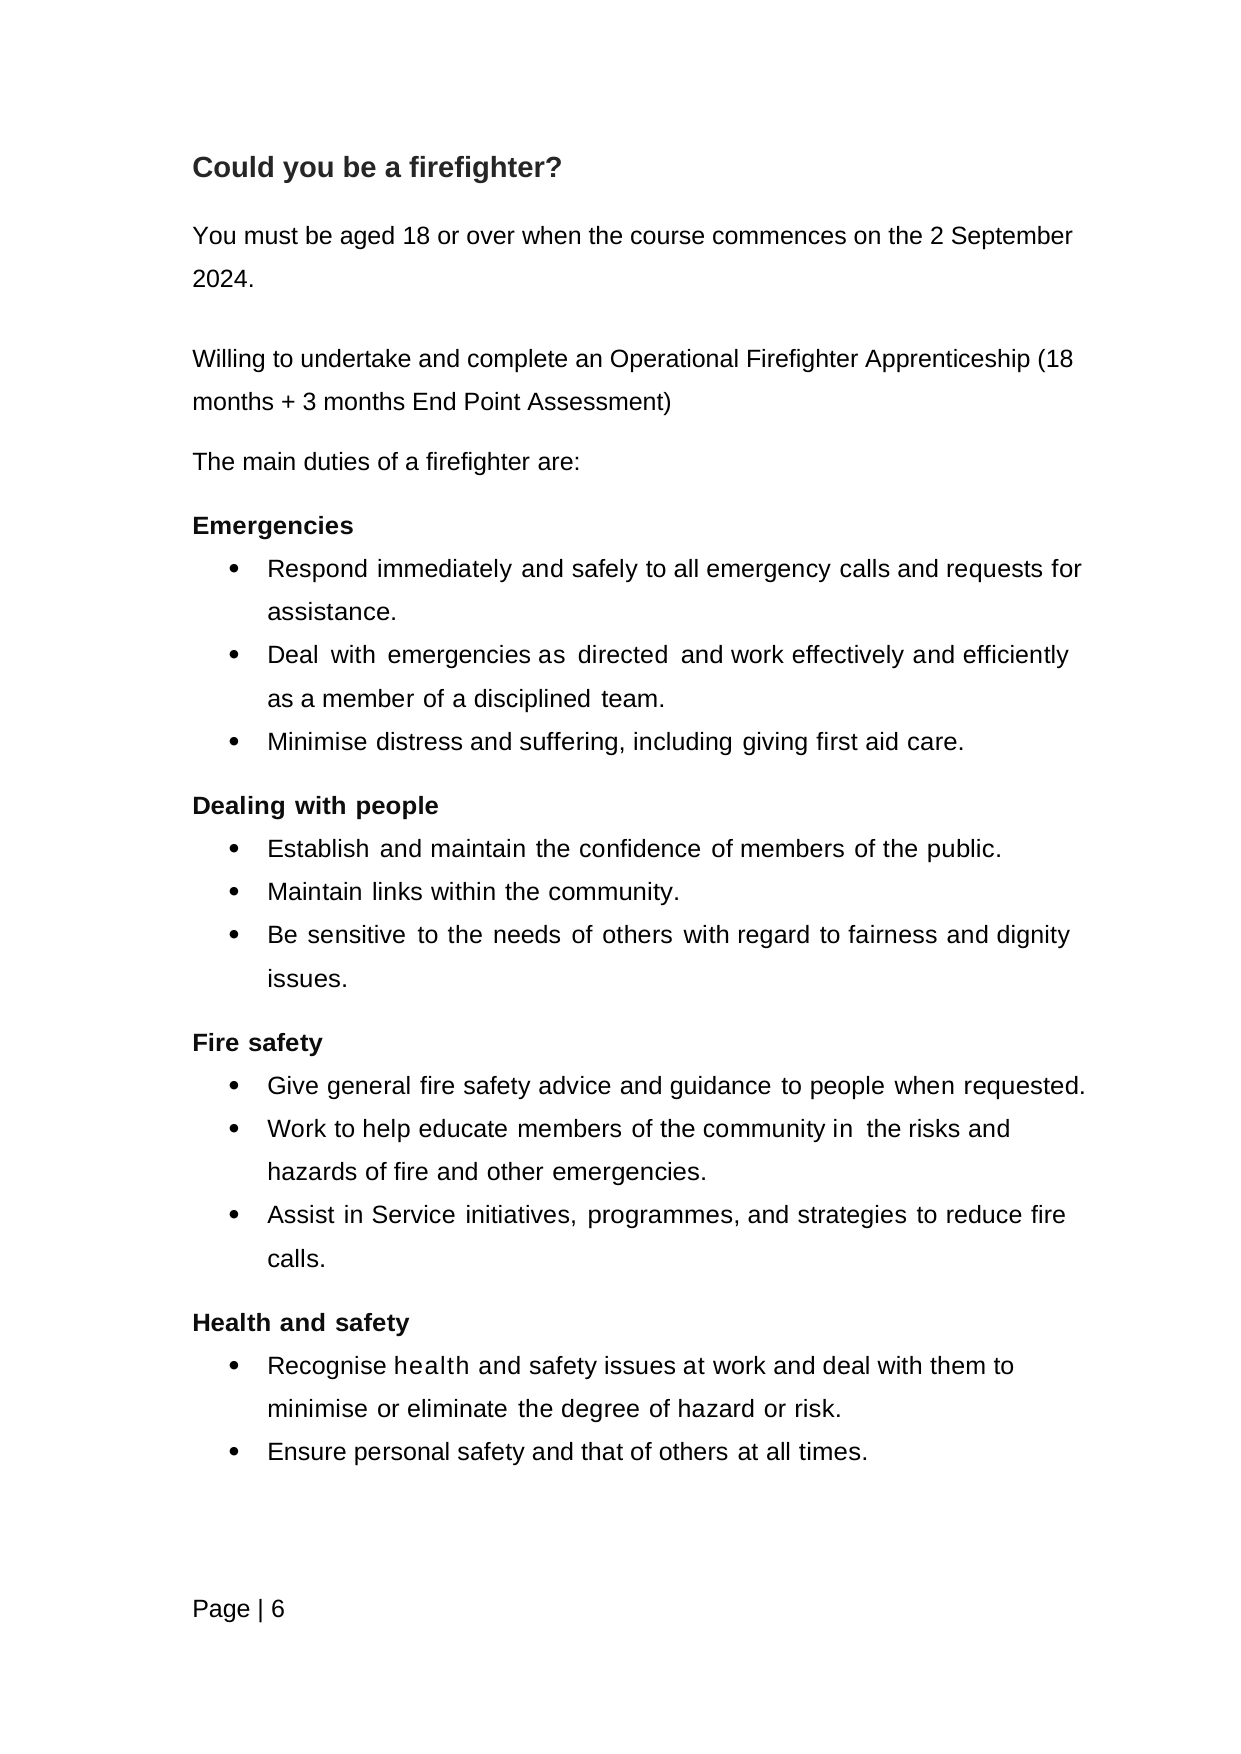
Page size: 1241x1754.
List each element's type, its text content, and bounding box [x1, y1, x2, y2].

subtitle Dealing with people [192, 791, 1090, 819]
subtitle Health and safety [192, 1307, 1090, 1336]
subtitle Emergencies [192, 511, 1090, 540]
list Be sensitive to the needs of others with regard to fairness and dignity issues. [229, 920, 1090, 992]
list Ensure personal safety and that of others at all times. [229, 1437, 1090, 1466]
subtitle Fire safety [192, 1028, 1090, 1056]
list Give general fire safety advice and guidance to people when requested. [229, 1071, 1090, 1099]
subtitle Could you be a firefighter? [192, 150, 1090, 183]
text Willing to undertake and complete an Operational Firefighter Apprenticeship (18 months + 3 months End Point Assessment) [192, 344, 1090, 416]
text The main duties of a firefighter are: [192, 447, 1090, 476]
list Recognise health and safety issues at work and deal with them to minimise or eliminate the degree of hazard or risk. [229, 1351, 1090, 1423]
list Minimise distress and suffering, including giving first aid care. [229, 727, 1090, 756]
list Respond immediately and safely to all emergency calls and requests for assistance. [229, 554, 1090, 626]
list Work to help educate members of the community in the risks and hazards of fire and other emergencies. [229, 1114, 1090, 1186]
list Deal with emergencies as directed and work effectively and efficiently as a member of a disciplined team. [229, 640, 1090, 712]
list Establish and maintain the confidence of members of the public. [229, 834, 1090, 863]
text You must be aged 18 or over when the course commences on the 2 September 2024. [192, 221, 1090, 293]
list Assist in Service initiatives, programmes, and strategies to reduce fire calls. [229, 1200, 1090, 1272]
list Maintain links within the community. [229, 877, 1090, 906]
